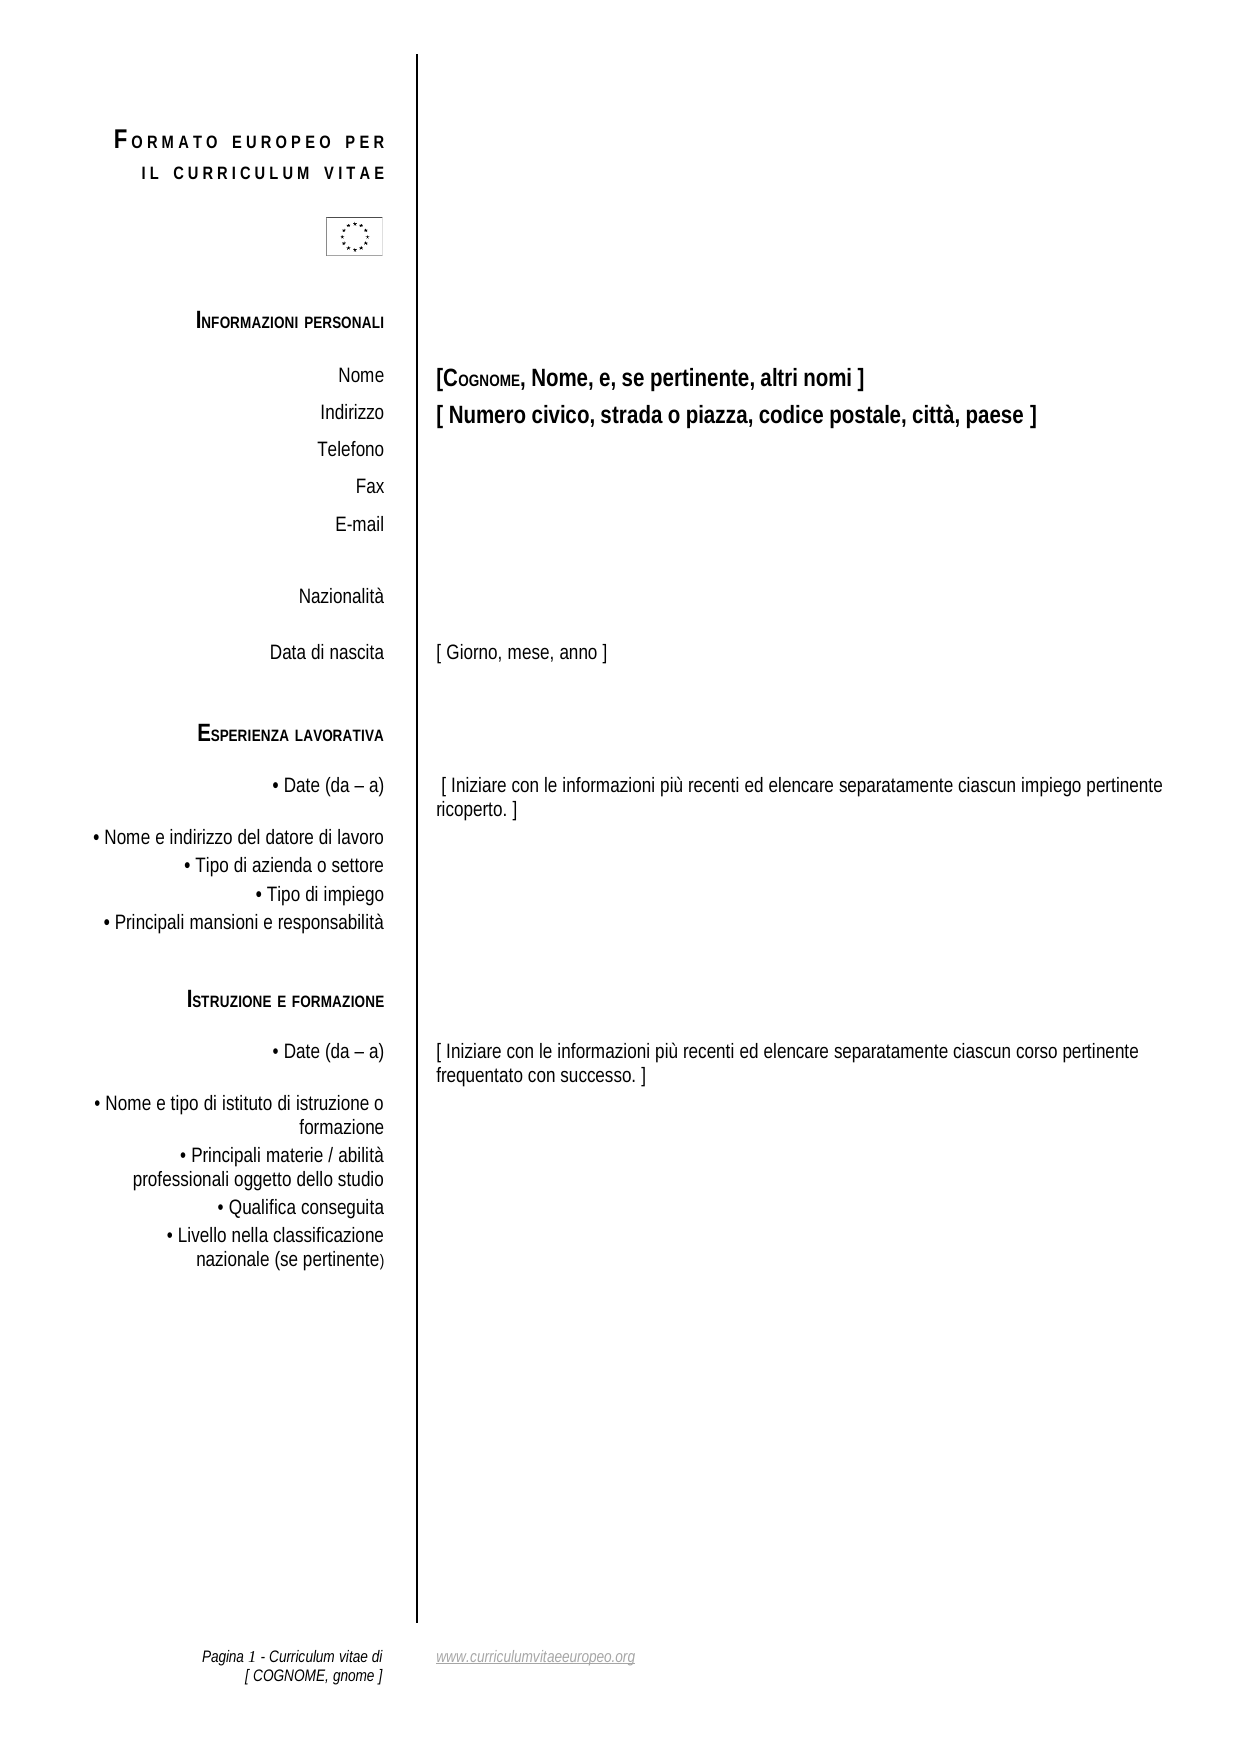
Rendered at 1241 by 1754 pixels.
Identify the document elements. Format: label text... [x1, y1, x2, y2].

table_cell [425, 1193, 1178, 1221]
picture [326, 217, 383, 256]
table_cell [425, 470, 1178, 508]
table_header [418, 359, 425, 396]
table_header [Cognome, Nome, e, se pertinente, altri nomi ] [425, 359, 1178, 396]
table_cell • Nome e indirizzo del datore di lavoro [78, 823, 395, 851]
table_cell [425, 908, 1178, 936]
table_header Nazionalità [78, 581, 395, 609]
table_cell Fax [78, 470, 395, 508]
table_cell • Qualifica conseguita [78, 1193, 395, 1221]
table_cell [418, 851, 425, 879]
table_header [395, 581, 416, 609]
table_header Esperienza lavorativa [78, 718, 395, 747]
table_cell [ Numero civico, strada o piazza, codice postale, città, paese ] [425, 396, 1178, 433]
table_cell [395, 508, 416, 545]
table_cell [395, 1193, 416, 1221]
table_cell [395, 823, 416, 851]
table_header [ Giorno, mese, anno ] [425, 638, 1178, 666]
table_cell [395, 1141, 416, 1193]
table_header [418, 771, 425, 823]
table_cell Telefono [78, 433, 395, 470]
table_cell • Principali materie / abilità professionali oggetto dello studio [78, 1141, 395, 1193]
table_cell Indirizzo [78, 396, 395, 433]
table_cell • Principali mansioni e responsabilità [78, 908, 395, 936]
table_header Informazioni personali [78, 305, 395, 334]
table_cell [425, 1141, 1178, 1193]
table_cell [395, 880, 416, 908]
table_cell E-mail [78, 508, 395, 545]
table_cell [418, 1141, 425, 1193]
table_cell [418, 470, 425, 508]
table_cell [425, 1089, 1178, 1141]
table_cell • Tipo di impiego [78, 880, 395, 908]
table_cell [418, 823, 425, 851]
table_cell [395, 1089, 416, 1141]
table_cell [418, 1221, 425, 1273]
table_header Formato europeo per il curriculum vitae [78, 123, 395, 257]
table_cell [425, 851, 1178, 879]
table_cell [418, 880, 425, 908]
table_header [ Iniziare con le informazioni più recenti ed elencare separatamente ciascun corso pertinente frequentato con successo. ] [425, 1037, 1178, 1089]
table_header [395, 638, 416, 666]
table_header • Date (da – a) [78, 1037, 395, 1089]
table_header [395, 359, 416, 396]
table_cell [395, 470, 416, 508]
table_header [425, 581, 1178, 609]
table_header [ Iniziare con le informazioni più recenti ed elencare separatamente ciascun impiego pertinente ricoperto. ] [425, 771, 1178, 823]
table_cell • Tipo di azienda o settore [78, 851, 395, 879]
table_cell [395, 851, 416, 879]
table_header [395, 771, 416, 823]
table_cell [395, 1221, 416, 1273]
table_cell • Livello nella classificazione nazionale (se pertinente) [78, 1221, 395, 1273]
table_cell • Nome e tipo di istituto di istruzione o formazione [78, 1089, 395, 1141]
table_cell [425, 433, 1178, 470]
table_cell [418, 433, 425, 470]
table_cell [395, 396, 416, 433]
table_header [395, 1037, 416, 1089]
table_cell [418, 508, 425, 545]
table_header • Date (da – a) [78, 771, 395, 823]
table_cell [418, 1089, 425, 1141]
table_cell [395, 908, 416, 936]
table_cell [425, 880, 1178, 908]
table_cell [425, 823, 1178, 851]
table_cell [418, 1193, 425, 1221]
table_cell [418, 396, 425, 433]
table_cell [425, 1221, 1178, 1273]
table_header [418, 581, 425, 609]
table_header Data di nascita [78, 638, 395, 666]
table_header [418, 638, 425, 666]
table_cell [395, 433, 416, 470]
table_cell [425, 508, 1178, 545]
table_header Istruzione e formazione [78, 984, 395, 1013]
table_header Nome [78, 359, 395, 396]
table_cell [418, 908, 425, 936]
table_header [418, 1037, 425, 1089]
